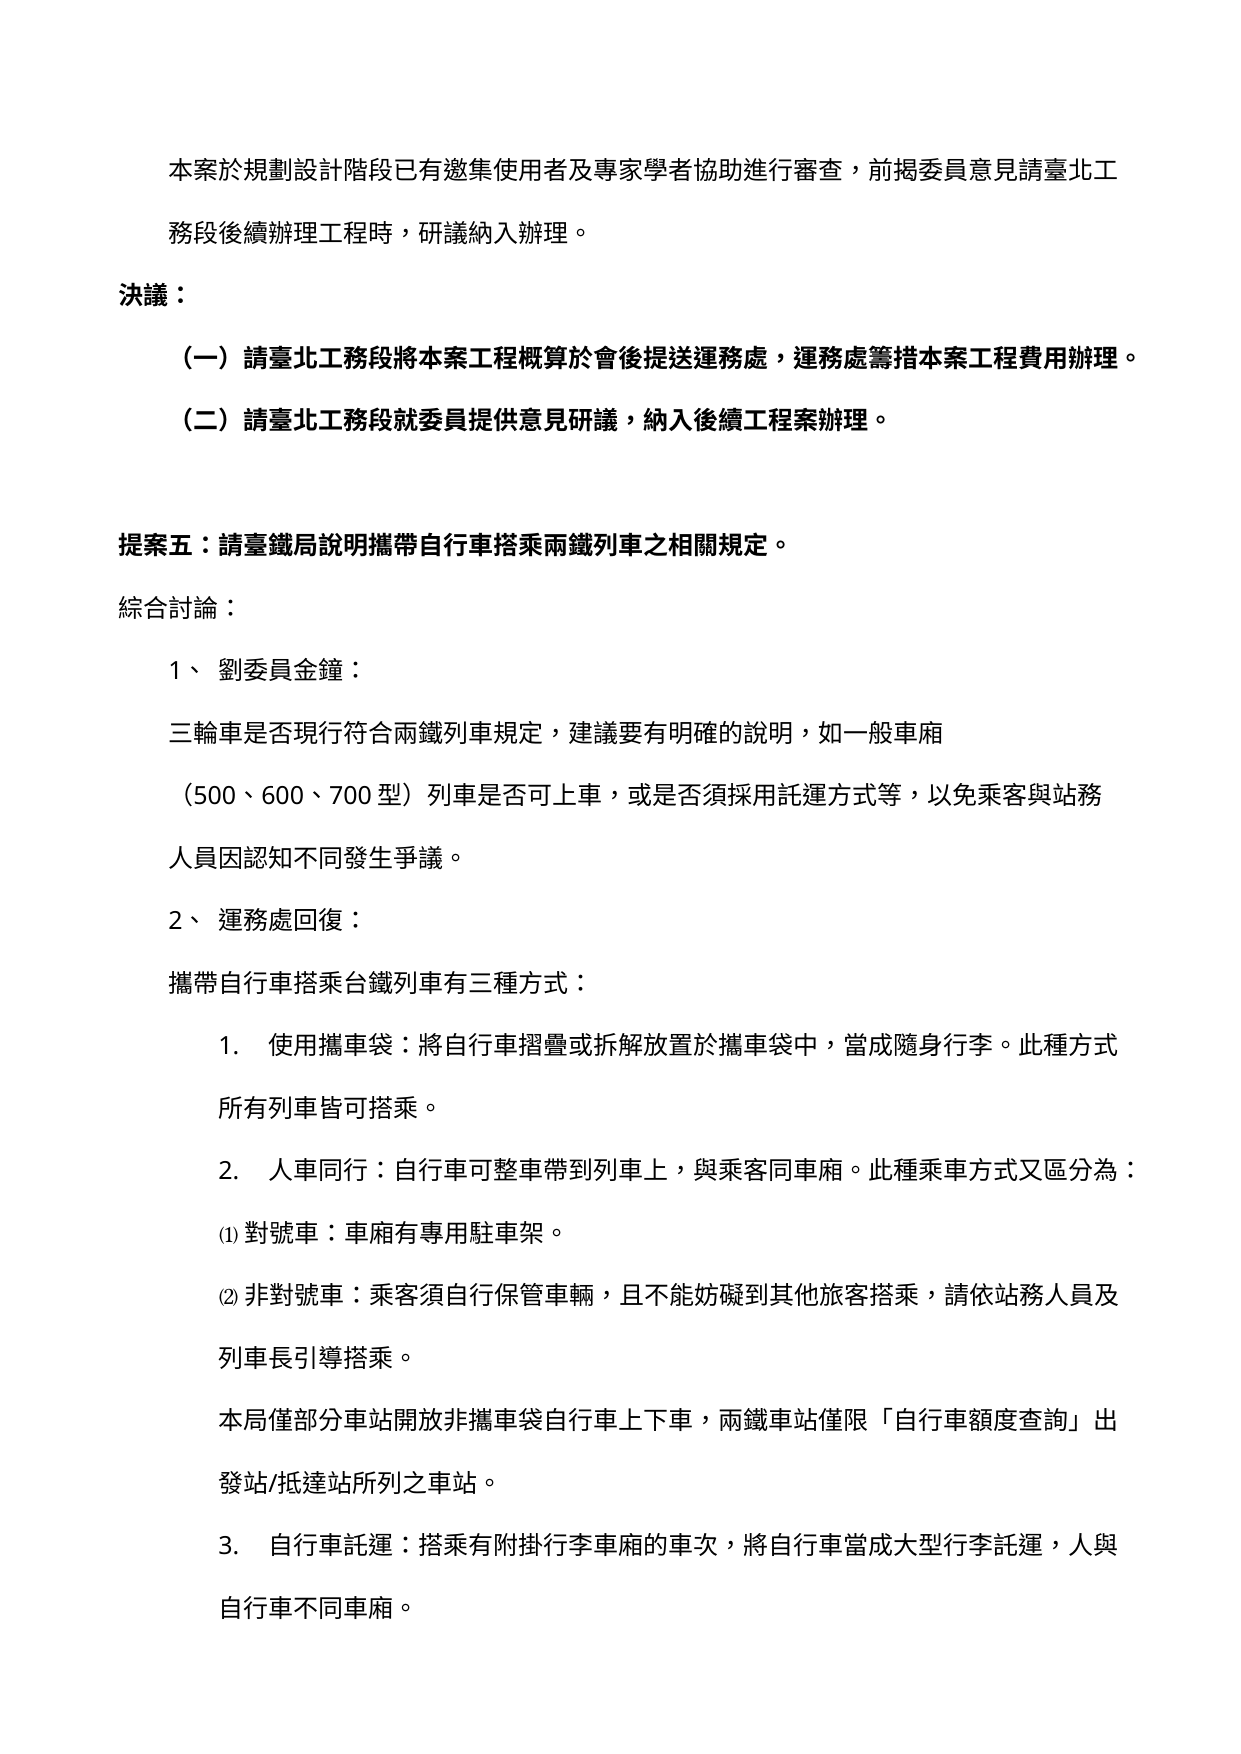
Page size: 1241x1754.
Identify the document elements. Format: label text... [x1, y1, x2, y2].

list 自行車託運：搭乘有附掛行李車廂的車次，將自行車當成大型行李託運，人與自行車不同車廂。 [218, 1502, 1122, 1627]
text 決議： [118, 252, 1122, 314]
text 提案五：請臺鐵局說明攜帶自行車搭乘兩鐵列車之相關規定。 [118, 502, 1122, 564]
text （二）請臺北工務段就委員提供意見研議，納入後續工程案辦理。 [168, 377, 1122, 439]
text 攜帶自行車搭乘台鐵列車有三種方式： [168, 939, 1122, 1002]
text 本局僅部分車站開放非攜車袋自行車上下車，兩鐵車站僅限「自行車額度查詢」出發站/抵達站所列之車站。 [218, 1377, 1122, 1502]
text 三輪車是否現行符合兩鐵列車規定，建議要有明確的說明，如一般車廂（500、600、700型）列車是否可上車，或是否須採用託運方式等，以免乘客與站務人員因認知不同發生爭議。 [168, 689, 1122, 877]
text ⑵非對號車：乘客須自行保管車輛，且不能妨礙到其他旅客搭乘，請依站務人員及列車長引導搭乘。 [218, 1252, 1122, 1377]
list 人車同行：自行車可整車帶到列車上，與乘客同車廂。此種乘車方式又區分為： [218, 1127, 1122, 1189]
text ⑴對號車：車廂有專用駐車架。 [218, 1189, 1122, 1252]
text 本案於規劃設計階段已有邀集使用者及專家學者協助進行審查，前揭委員意見請臺北工務段後續辦理工程時，研議納入辦理。 [168, 127, 1122, 252]
text 綜合討論： [118, 564, 1122, 627]
list 使用攜車袋：將自行車摺疊或拆解放置於攜車袋中，當成隨身行李。此種方式所有列車皆可搭乘。 [218, 1002, 1122, 1127]
list 運務處回復： [168, 877, 1122, 939]
text （一）請臺北工務段將本案工程概算於會後提送運務處，運務處籌措本案工程費用辦理。 [168, 314, 1122, 377]
list 劉委員金鐘： [168, 627, 1122, 689]
